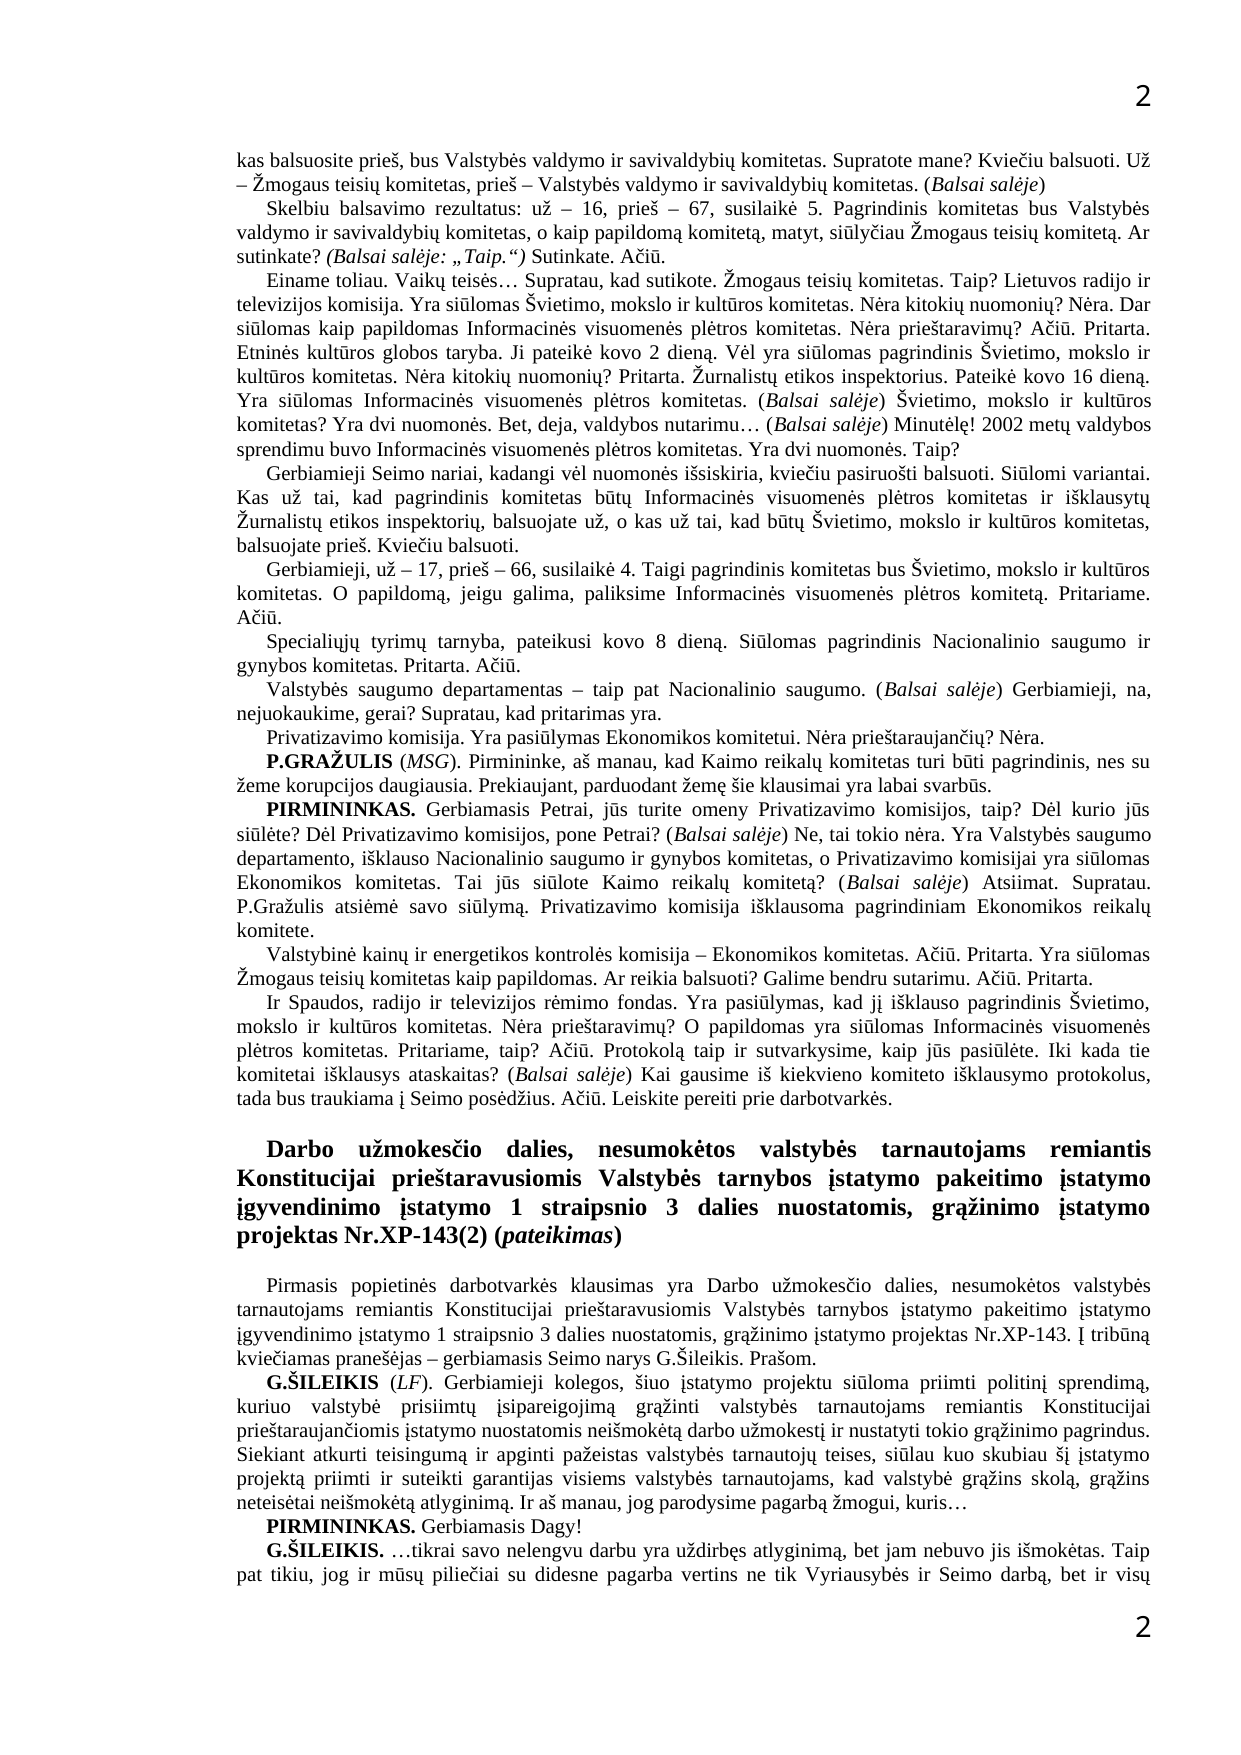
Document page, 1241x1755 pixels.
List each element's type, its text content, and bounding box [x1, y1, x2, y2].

text Specialiųjų tyrimų tarnyba, pateikusi kovo 8 dieną. Siūlomas pagrindinis Nacionalinio saugumo ir gynybos komitetas. Pritarta. Ačiū. [236, 629, 1152, 677]
text PIRMININKAS. Gerbiamasis Dagy! [236, 1514, 1152, 1538]
text Ir Spaudos, radijo ir televizijos rėmimo fondas. Yra pasiūlymas, kad jį išklauso pagrindinis Švietimo, mokslo ir kultūros komitetas. Nėra prieštaravimų? O papildomas yra siūlomas Informacinės visuomenės plėtros komitetas. Pritariame, taip? Ačiū. Protokolą taip ir sutvarkysime, kaip jūs pasiūlėte. Iki kada tie komitetai išklausys ataskaitas? (Balsai salėje) Kai gausime iš kiekvieno komiteto išklausymo protokolus, tada bus traukiama į Seimo posėdžius. Ačiū. Leiskite pereiti prie darbotvarkės. [236, 990, 1152, 1110]
text kas balsuosite prieš, bus Valstybės valdymo ir savivaldybių komitetas. Supratote mane? Kviečiu balsuoti. Už – Žmogaus teisių komitetas, prieš – Valstybės valdymo ir savivaldybių komitetas. (Balsai salėje) [236, 148, 1152, 196]
text P.GRAŽULIS (MSG). Pirmininke, aš manau, kad Kaimo reikalų komitetas turi būti pagrindinis, nes su žeme korupcijos daugiausia. Prekiaujant, parduodant žemę šie klausimai yra labai svarbūs. [236, 749, 1152, 797]
text Valstybės saugumo departamentas – taip pat Nacionalinio saugumo. (Balsai salėje) Gerbiamieji, na, nejuokaukime, gerai? Supratau, kad pritarimas yra. [236, 677, 1152, 725]
text Gerbiamieji Seimo nariai, kadangi vėl nuomonės išsiskiria, kviečiu pasiruošti balsuoti. Siūlomi variantai. Kas už tai, kad pagrindinis komitetas būtų Informacinės visuomenės plėtros komitetas ir išklausytų Žurnalistų etikos inspektorių, balsuojate už, o kas už tai, kad būtų Švietimo, mokslo ir kultūros komitetas, balsuojate prieš. Kviečiu balsuoti. [236, 461, 1152, 557]
text Gerbiamieji, už – 17, prieš – 66, susilaikė 4. Taigi pagrindinis komitetas bus Švietimo, mokslo ir kultūros komitetas. O papildomą, jeigu galima, paliksime Informacinės visuomenės plėtros komitetą. Pritariame. Ačiū. [236, 557, 1152, 629]
text Darbo užmokesčio dalies, nesumokėtos valstybės tarnautojams remiantis Konstitucijai prieštaravusiomis Valstybės tarnybos įstatymo pakeitimo įstatymo įgyvendinimo įstatymo 1 straipsnio 3 dalies nuostatomis, grąžinimo įstatymo projektas Nr.XP-143(2) (pateikimas) [236, 1134, 1152, 1249]
text Pirmasis popietinės darbotvarkės klausimas yra Darbo užmokesčio dalies, nesumokėtos valstybės tarnautojams remiantis Konstitucijai prieštaravusiomis Valstybės tarnybos įstatymo pakeitimo įstatymo įgyvendinimo įstatymo 1 straipsnio 3 dalies nuostatomis, grąžinimo įstatymo projektas Nr.XP-143. Į tribūną kviečiamas pranešėjas – gerbiamasis Seimo narys G.Šileikis. Prašom. [236, 1273, 1152, 1369]
text Einame toliau. Vaikų teisės… Supratau, kad sutikote. Žmogaus teisių komitetas. Taip? Lietuvos radijo ir televizijos komisija. Yra siūlomas Švietimo, mokslo ir kultūros komitetas. Nėra kitokių nuomonių? Nėra. Dar siūlomas kaip papildomas Informacinės visuomenės plėtros komitetas. Nėra prieštaravimų? Ačiū. Pritarta. Etninės kultūros globos taryba. Ji pateikė kovo 2 dieną. Vėl yra siūlomas pagrindinis Švietimo, mokslo ir kultūros komitetas. Nėra kitokių nuomonių? Pritarta. Žurnalistų etikos inspektorius. Pateikė kovo 16 dieną. Yra siūlomas Informacinės visuomenės plėtros komitetas. (Balsai salėje) Švietimo, mokslo ir kultūros komitetas? Yra dvi nuomonės. Bet, deja, valdybos nutarimu… (Balsai salėje) Minutėlę! 2002 metų valdybos sprendimu buvo Informacinės visuomenės plėtros komitetas. Yra dvi nuomonės. Taip? [236, 268, 1152, 461]
text PIRMININKAS. Gerbiamasis Petrai, jūs turite omeny Privatizavimo komisijos, taip? Dėl kurio jūs siūlėte? Dėl Privatizavimo komisijos, pone Petrai? (Balsai salėje) Ne, tai tokio nėra. Yra Valstybės saugumo departamento, išklauso Nacionalinio saugumo ir gynybos komitetas, o Privatizavimo komisijai yra siūlomas Ekonomikos komitetas. Tai jūs siūlote Kaimo reikalų komitetą? (Balsai salėje) Atsiimat. Supratau. P.Gražulis atsiėmė savo siūlymą. Privatizavimo komisija išklausoma pagrindiniam Ekonomikos reikalų komitete. [236, 797, 1152, 942]
text Valstybinė kainų ir energetikos kontrolės komisija – Ekonomikos komitetas. Ačiū. Pritarta. Yra siūlomas Žmogaus teisių komitetas kaip papildomas. Ar reikia balsuoti? Galime bendru sutarimu. Ačiū. Pritarta. [236, 942, 1152, 990]
text Privatizavimo komisija. Yra pasiūlymas Ekonomikos komitetui. Nėra prieštaraujančių? Nėra. [236, 725, 1152, 749]
text G.ŠILEIKIS. …tikrai savo nelengvu darbu yra uždirbęs atlyginimą, bet jam nebuvo jis išmokėtas. Taip pat tikiu, jog ir mūsų piliečiai su didesne pagarba vertins ne tik Vyriausybės ir Seimo darbą, bet ir visų [236, 1538, 1152, 1586]
text G.ŠILEIKIS (LF). Gerbiamieji kolegos, šiuo įstatymo projektu siūloma priimti politinį sprendimą, kuriuo valstybė prisiimtų įsipareigojimą grąžinti valstybės tarnautojams remiantis Konstitucijai prieštaraujančiomis įstatymo nuostatomis neišmokėtą darbo užmokestį ir nustatyti tokio grąžinimo pagrindus. Siekiant atkurti teisingumą ir apginti pažeistas valstybės tarnautojų teises, siūlau kuo skubiau šį įstatymo projektą priimti ir suteikti garantijas visiems valstybės tarnautojams, kad valstybė grąžins skolą, grąžins neteisėtai neišmokėtą atlyginimą. Ir aš manau, jog parodysime pagarbą žmogui, kuris… [236, 1369, 1152, 1514]
text Skelbiu balsavimo rezultatus: už – 16, prieš – 67, susilaikė 5. Pagrindinis komitetas bus Valstybės valdymo ir savivaldybių komitetas, o kaip papildomą komitetą, matyt, siūlyčiau Žmogaus teisių komitetą. Ar sutinkate? (Balsai salėje: „Taip.“) Sutinkate. Ačiū. [236, 196, 1152, 268]
